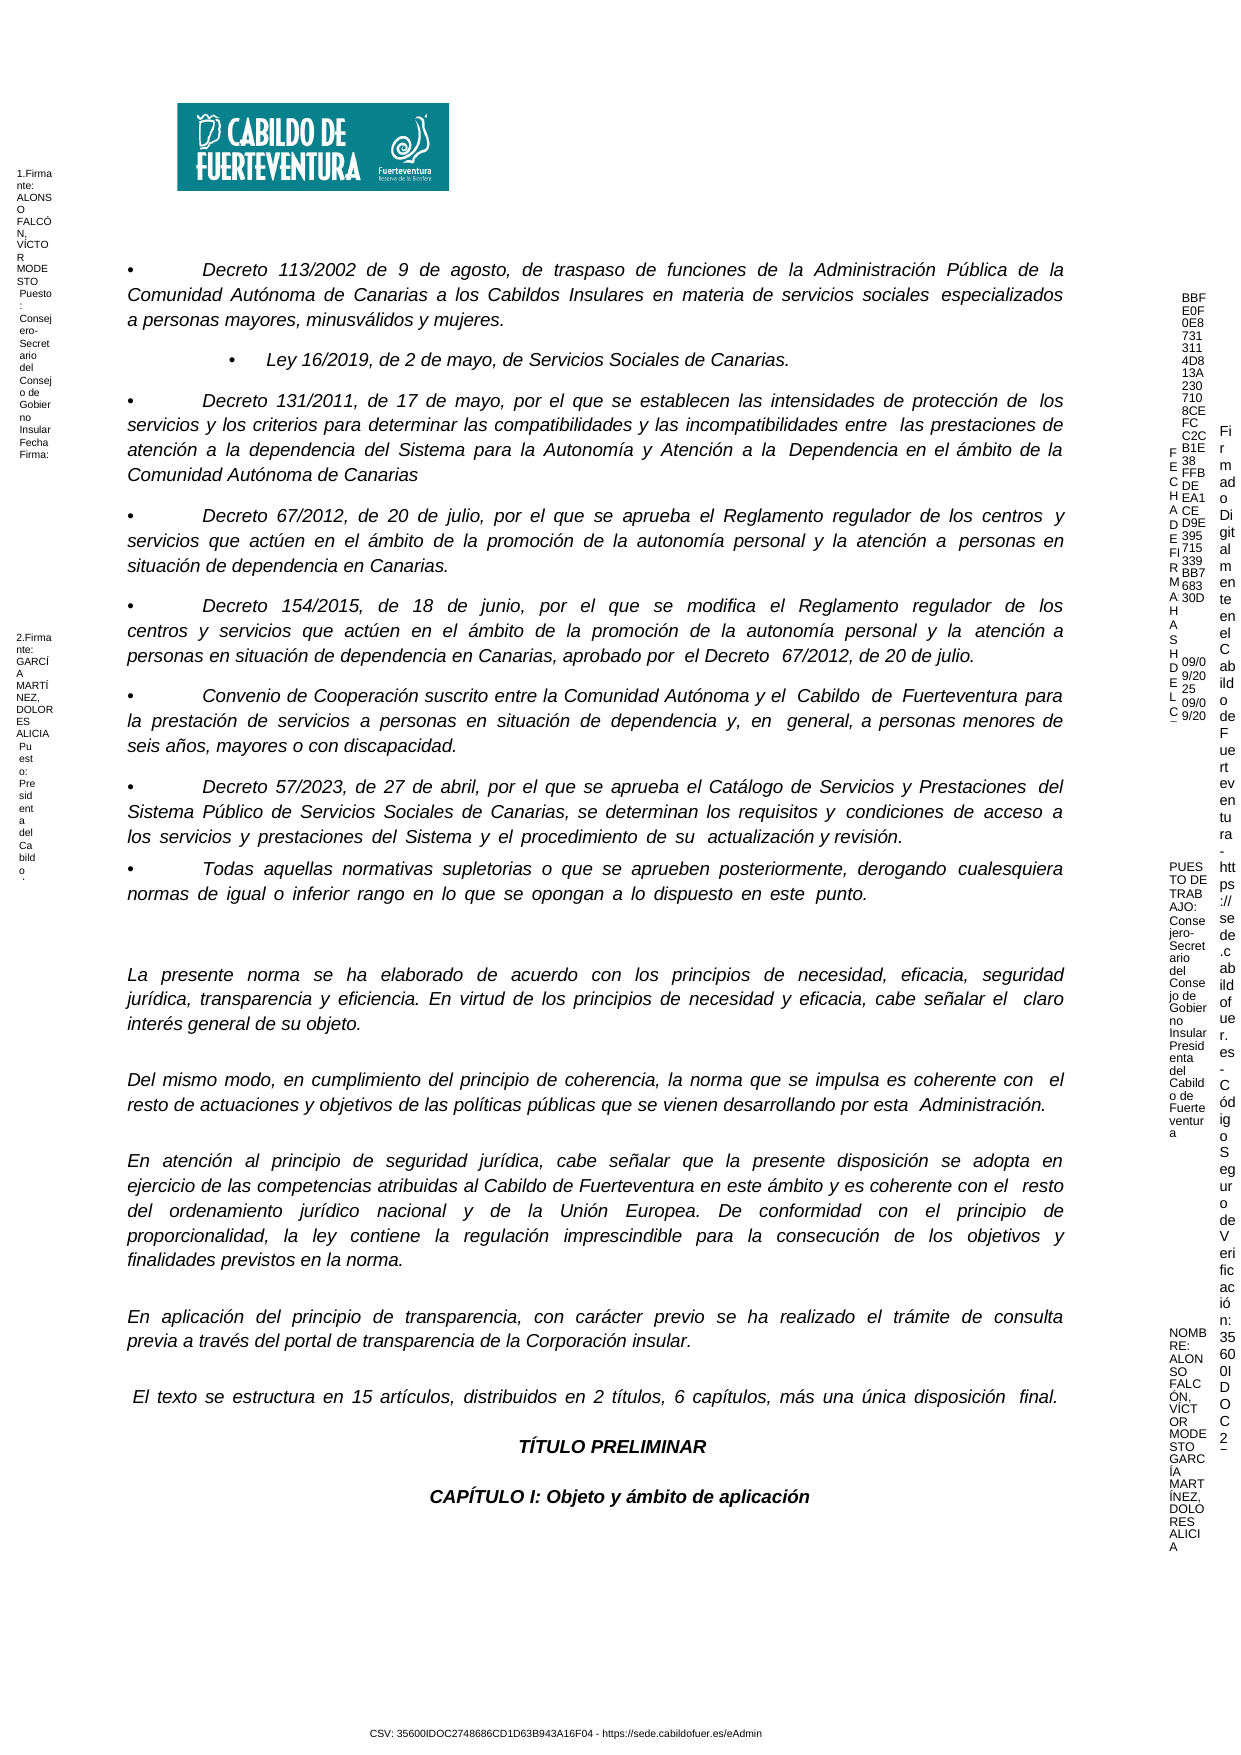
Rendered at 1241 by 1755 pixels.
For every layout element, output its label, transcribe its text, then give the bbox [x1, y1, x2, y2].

subtitle TÍTULO PRELIMINAR [414, 1436, 812, 1457]
list Ley 16/2019, de 2 de mayo, de Servicios Sociales de Canarias. [228, 349, 1179, 370]
text 2.Firmante: GARCÍA MARTÍNEZ, DOLORES ALICIA [16, 632, 53, 740]
text Puesto: Presidenta del Cabildo de Fuerteventura Fecha Firma: 09/09/2025 12:13:08 [19, 740, 36, 879]
list Convenio de Cooperación suscrito entre la Comunidad Autónoma y el Cabildo de Fuerteventura para la prestación de servicios a personas en situación de dependencia y, en general, a personas menores de seis años, mayores o con discapacidad. [127, 685, 1064, 757]
text El texto se estructura en 15 artículos, distribuidos en 2 títulos, 6 capítulos, más una única disposición final. [127, 1386, 1064, 1408]
list Consejero-Secretario del Consejo de Gobierno Insular Presidenta del Cabildo de Fuerteventura [1169, 915, 1207, 1140]
text [1167, 1326, 1209, 1557]
list FECHA DE FIRMA: HASH DEL CERTIFICADO: [1169, 445, 1184, 722]
list Todas aquellas normativas supletorias o que se aprueben posteriormente, derogando cualesquiera normas de igual o inferior rango en lo que se opongan a lo dispuesto en este punto. [127, 858, 1064, 904]
text Del mismo modo, en cumplimiento del principio de coherencia, la norma que se impulsa es coherente con el resto de actuaciones y objetivos de las políticas públicas que se vienen desarrollando por esta Administración. [127, 1068, 1064, 1115]
list Decreto 131/2011, de 17 de mayo, por el que se establecen las intensidades de protección de los servicios y los criterios para determinar las compatibilidades y las incompatibilidades entre las prestaciones de atención a la dependencia del Sistema para la Autonomía y Atención a la Dependencia en el ámbito de la Comunidad Autónoma de Canarias [127, 389, 1064, 486]
list [1167, 860, 1209, 1165]
text En atención al principio de seguridad jurídica, cabe señalar que la presente disposición se adopta en ejercicio de las competencias atribuidas al Cabildo de Fuerteventura en este ámbito y es coherente con el resto del ordenamiento jurídico nacional y de la Unión Europea. De conformidad con el principio de proporcionalidad, la ley contiene la regulación imprescindible para la consecución de los objetivos y finalidades previstos en la norma. [127, 1150, 1064, 1271]
text La presente norma se ha elaborado de acuerdo con los principios de necesidad, eficacia, seguridad jurídica, transparencia y eficiencia. En virtud de los principios de necesidad y eficacia, cabe señalar el claro interés general de su objeto. [127, 963, 1064, 1034]
list Decreto 57/2023, de 27 de abril, por el que se aprueba el Catálogo de Servicios y Prestaciones del Sistema Público de Servicios Sociales de Canarias, se determinan los requisitos y condiciones de acceso a los servicios y prestaciones del Sistema y el procedimiento de su actualización y revisión. [127, 776, 1064, 847]
list Firmado Digitalmente en el Cabildo de Fuerteventura - https://sede.cabildofuer.es - Código Seguro de Verificación: 35600IDOC2DA378AE3B0E625409D0A30 [1219, 423, 1236, 1449]
list 09/09/2025 [1182, 656, 1209, 696]
text 1.Firmante: ALONSO FALCÓN, VÍCTOR MODESTO [17, 167, 54, 287]
list Decreto 113/2002 de 9 de agosto, de traspaso de funciones de la Administración Pública de la Comunidad Autónoma de Canarias a los Cabildos Insulares en materia de servicios sociales especializados a personas mayores, minusválidos y mujeres. [127, 259, 1064, 330]
text NOMBRE: [1169, 1326, 1209, 1353]
list 09/09/2025 [1182, 696, 1209, 722]
list BBFE0F0E87313114D813A2307108CEFCC2CB1E38 FFBDEEA1CED9E395715339BB768330D3CC2EDAE0 [1182, 293, 1207, 604]
text CAPÍTULO I: Objeto y ámbito de aplicación [429, 1486, 812, 1507]
list PUESTO DE TRABAJO: [1169, 860, 1209, 914]
text ALONSO FALCÓN, VÍCTOR MODESTO GARCÍA MARTÍNEZ, DOLORES ALICIA [1169, 1354, 1207, 1554]
text Puesto: Consejero-Secretario del Consejo de Gobierno Insular Fecha Firma: 09/09/2025 11:05:02 [19, 288, 52, 463]
list [1179, 291, 1209, 604]
list Decreto 154/2015, de 18 de junio, por el que se modifica el Reglamento regulador de los centros y servicios que actúen en el ámbito de la promoción de la autonomía personal y la atención a personas en situación de dependencia en Canarias, aprobado por el Decreto 67/2012, de 20 de julio. [127, 595, 1064, 666]
list Decreto 67/2012, de 20 de julio, por el que se aprueba el Reglamento regulador de los centros y servicios que actúen en el ámbito de la promoción de la autonomía personal y la atención a personas en situación de dependencia en Canarias. [127, 504, 1064, 576]
text En aplicación del principio de transparencia, con carácter previo se ha realizado el trámite de consulta previa a través del portal de transparencia de la Corporación insular. [127, 1305, 1064, 1352]
